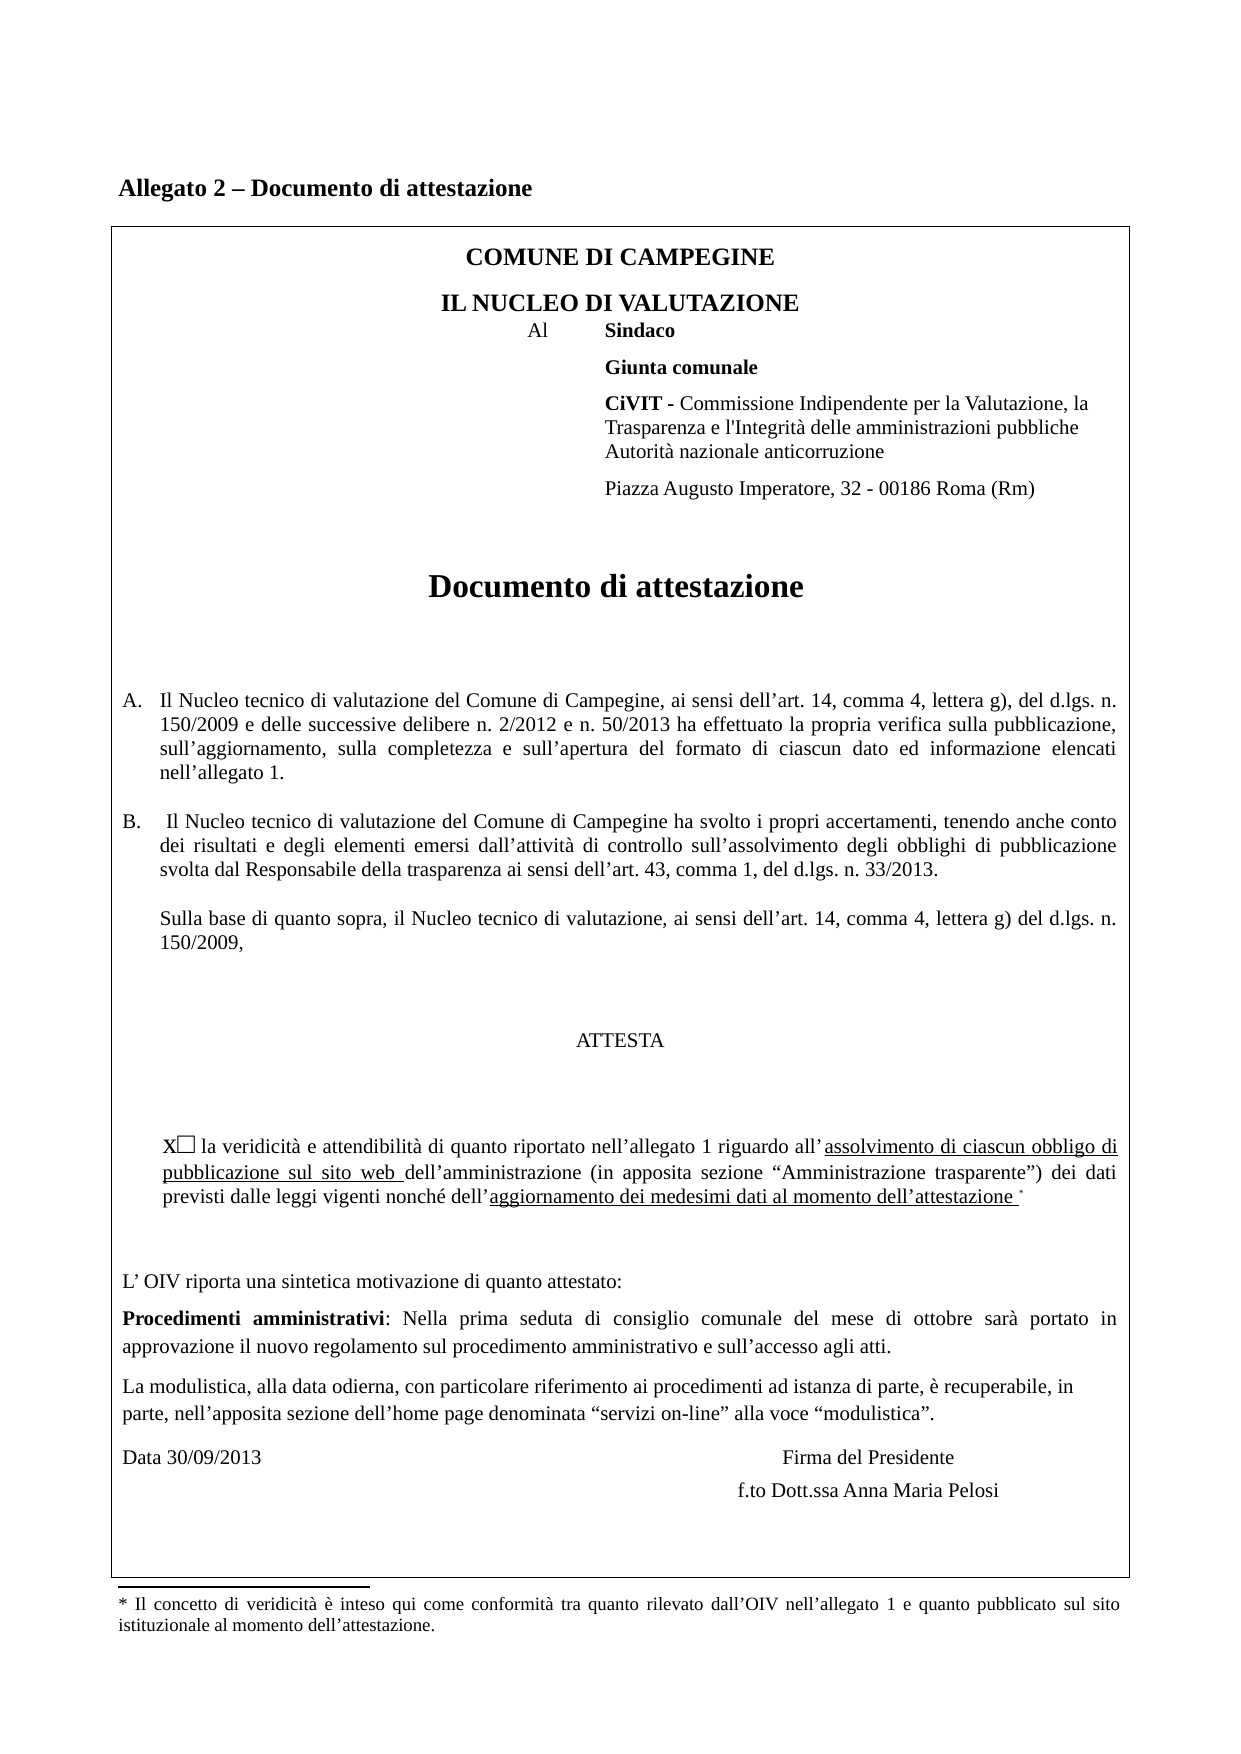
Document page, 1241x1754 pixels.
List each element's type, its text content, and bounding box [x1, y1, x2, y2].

table_cell Sindaco Giunta comunale CiVIT - Commissione Indipendente per la Valutazione, la Trasparenza e l'Integrità delle amministrazioni pubbliche Autorità nazionale anticorruzione Piazza Augusto Imperatore, 32 - 00186 Roma (Rm) [593, 318, 1129, 500]
title Allegato 2 – Documento di attestazione [118, 173, 1122, 201]
table_cell Documento di attestazione [112, 500, 1129, 675]
table_cell Al [516, 318, 593, 500]
table_cell Il Nucleo tecnico di valutazione del Comune di Campegine, ai sensi dell’art. 14, comma 4, lettera g), del d.lgs. n. 150/2009 e delle successive delibere n. 2/2012 e n. 50/2013 ha effettuato la propria verifica sulla pubblicazione, sull’aggiornamento, sulla completezza e sull’apertura del formato di ciascun dato ed informazione elencati nell’allegato 1. Il Nucleo tecnico di valutazione del Comune di Campegine ha svolto i propri accertamenti, tenendo anche conto dei risultati e degli elementi emersi dall’attività di controllo sull’assolvimento degli obblighi di pubblicazione svolta dal Responsabile della trasparenza ai sensi dell’art. 43, comma 1, del d.lgs. n. 33/2013. Sulla base di quanto sopra, il Nucleo tecnico di valutazione, ai sensi dell’art. 14, comma 4, lettera g) del d.lgs. n. 150/2009, ATTESTA x□ la veridicità e attendibilità di quanto riportato nell’allegato 1 riguardo all’assolvimento di ciascun obbligo di pubblicazione sul sito web dell’amministrazione (in apposita sezione “Amministrazione trasparente”) dei dati previsti dalle leggi vigenti nonché dell’aggiornamento dei medesimi dati al momento dell’attestazione L’ OIV riporta una sintetica motivazione di quanto attestato: Procedimenti amministrativi: Nella prima seduta di consiglio comunale del mese di ottobre sarà portato in approvazione il nuovo regolamento sul procedimento amministrativo e sull’accesso agli atti. La modulistica, alla data odierna, con particolare riferimento ai procedimenti ad istanza di parte, è recuperabile, in parte, nell’apposita sezione dell’home page denominata “servizi on-line” alla voce “modulistica”. [112, 675, 1129, 1425]
table_cell Data 30/09/2013 [112, 1425, 607, 1577]
table_header COMUNE DI CAMPEGINE IL NUCLEO DI VALUTAZIONE [112, 227, 1129, 318]
table_cell Firma del Presidente f.to Dott.ssa Anna Maria Pelosi __________________________________ [607, 1425, 1129, 1577]
table_cell [112, 318, 516, 500]
